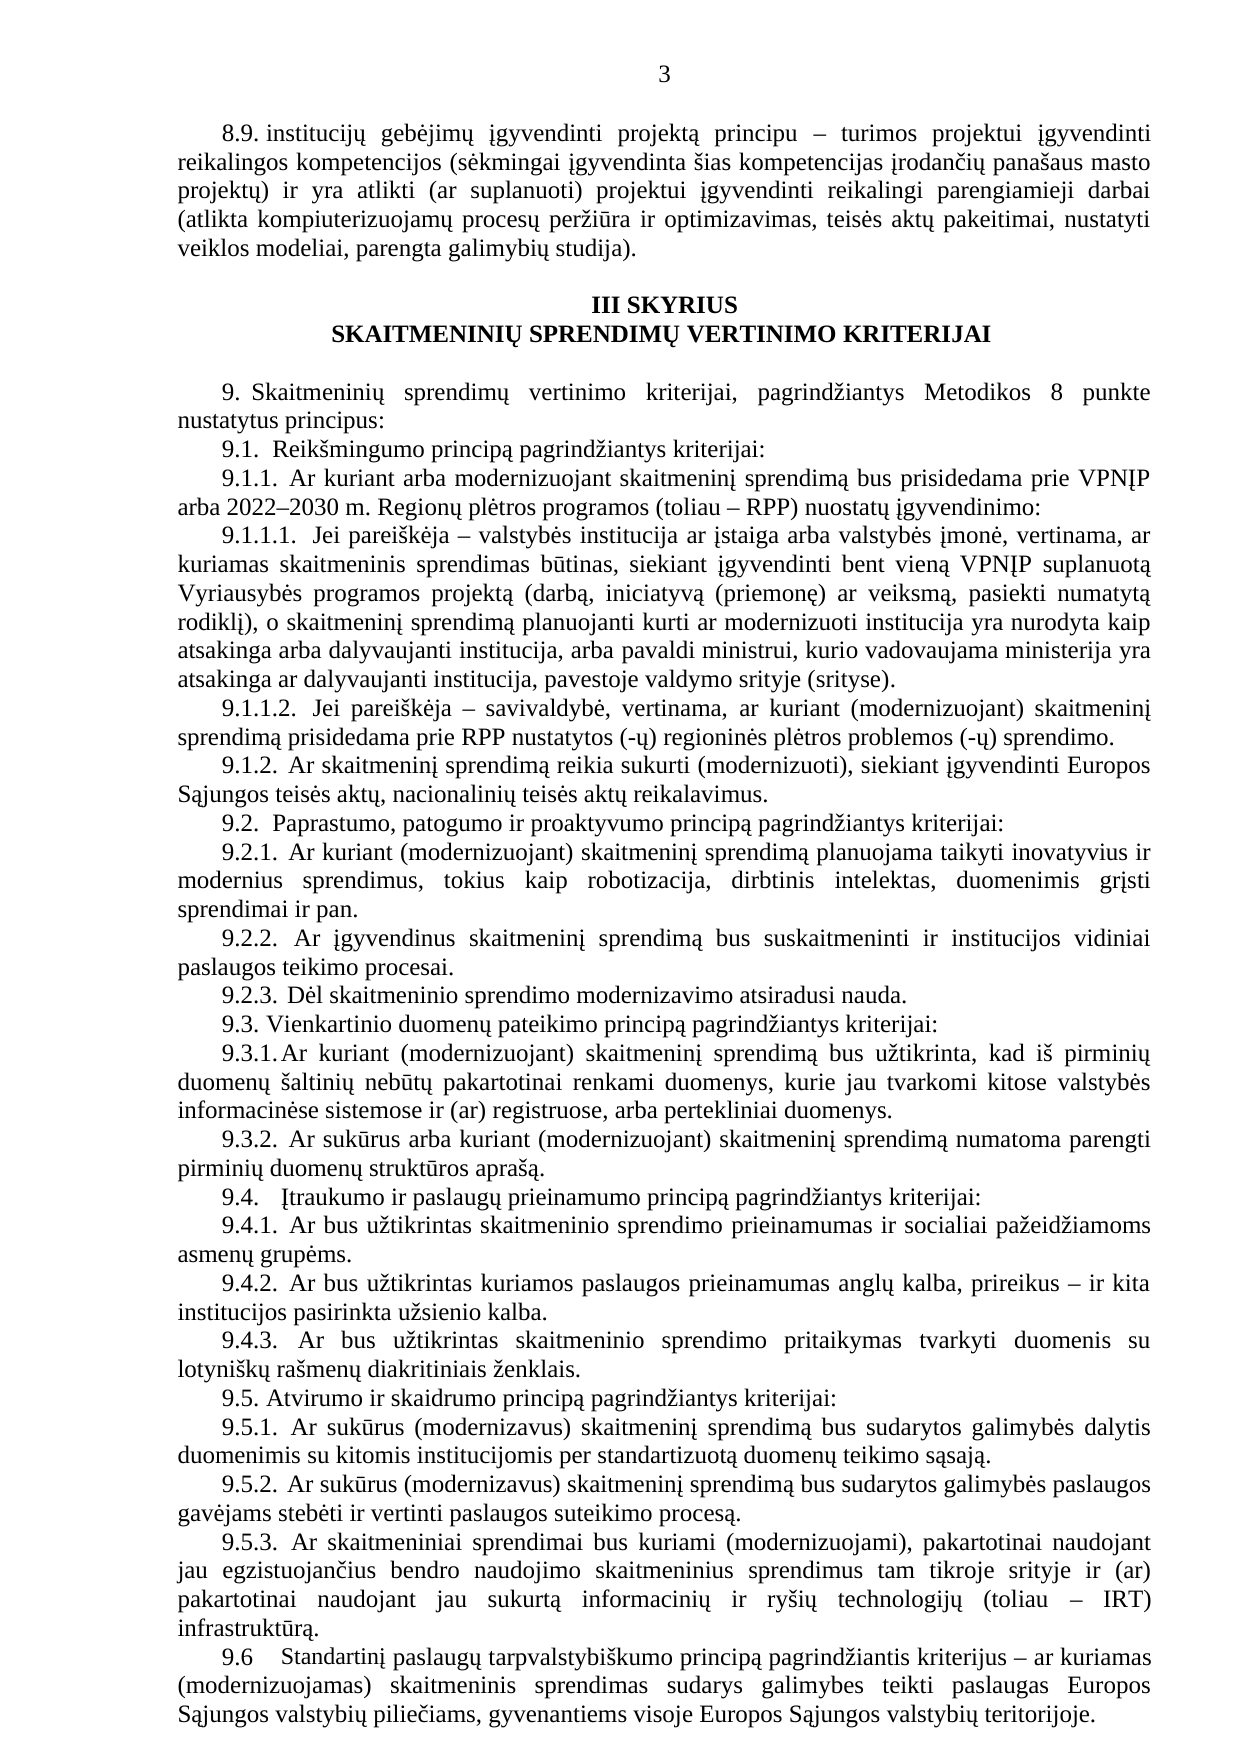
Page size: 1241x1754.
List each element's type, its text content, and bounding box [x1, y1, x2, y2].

text 9.1.1.1. Jei pareiškėja – valstybės institucija ar įstaiga arba valstybės įmonė, vertinama, ar kuriamas skaitmeninis sprendimas būtinas, siekiant įgyvendinti bent vieną VPNĮP suplanuotą Vyriausybės programos projektą (darbą, iniciatyvą (priemonę) ar veiksmą, pasiekti numatytą rodiklį), o skaitmeninį sprendimą planuojanti kurti ar modernizuoti institucija yra nurodyta kaip atsakinga arba dalyvaujanti institucija, arba pavaldi ministrui, kurio vadovaujama ministerija yra atsakinga ar dalyvaujanti institucija, pavestoje valdymo srityje (srityse). [177, 521, 1152, 693]
text 9.3.1. Ar kuriant (modernizuojant) skaitmeninį sprendimą bus užtikrinta, kad iš pirminių duomenų šaltinių nebūtų pakartotinai renkami duomenys, kurie jau tvarkomi kitose valstybės informacinėse sistemose ir (ar) registruose, arba pertekliniai duomenys. [177, 1038, 1152, 1124]
text 9.5. Atvirumo ir skaidrumo principą pagrindžiantys kriterijai: [177, 1383, 1152, 1412]
text 9.2.1. Ar kuriant (modernizuojant) skaitmeninį sprendimą planuojama taikyti inovatyvius ir modernius sprendimus, tokius kaip robotizacija, dirbtinis intelektas, duomenimis grįsti sprendimai ir pan. [177, 837, 1152, 923]
text 9.5.1. Ar sukūrus (modernizavus) skaitmeninį sprendimą bus sudarytos galimybės dalytis duomenimis su kitomis institucijomis per standartizuotą duomenų teikimo sąsają. [177, 1412, 1152, 1469]
text 9.4.2. Ar bus užtikrintas kuriamos paslaugos prieinamumas anglų kalba, prireikus – ir kita institucijos pasirinkta užsienio kalba. [177, 1268, 1152, 1326]
text 9.5.3. Ar skaitmeniniai sprendimai bus kuriami (modernizuojami), pakartotinai naudojant jau egzistuojančius bendro naudojimo skaitmeninius sprendimus tam tikroje srityje ir (ar) pakartotinai naudojant jau sukurtą informacinių ir ryšių technologijų (toliau – IRT) infrastruktūrą. [177, 1527, 1152, 1642]
text 9.1.1. Ar kuriant arba modernizuojant skaitmeninį sprendimą bus prisidedama prie VPNĮP arba 2022–2030 m. Regionų plėtros programos (toliau – RPP) nuostatų įgyvendinimo: [177, 463, 1152, 521]
text SKAITMENINIŲ SPRENDIMŲ VERTINIMO KRITERIJAI [177, 319, 1152, 348]
text 9.4.3. Ar bus užtikrintas skaitmeninio sprendimo pritaikymas tvarkyti duomenis su lotyniškų rašmenų diakritiniais ženklais. [177, 1326, 1152, 1383]
text 9.1.2. Ar skaitmeninį sprendimą reikia sukurti (modernizuoti), siekiant įgyvendinti Europos Sąjungos teisės aktų, nacionalinių teisės aktų reikalavimus. [177, 751, 1152, 808]
text 9.4. Įtraukumo ir paslaugų prieinamumo principą pagrindžiantys kriterijai: [177, 1182, 1152, 1211]
text 9.5.2. Ar sukūrus (modernizavus) skaitmeninį sprendimą bus sudarytos galimybės paslaugos gavėjams stebėti ir vertinti paslaugos suteikimo procesą. [177, 1469, 1152, 1527]
text 8.9. institucijų gebėjimų įgyvendinti projektą principu – turimos projektui įgyvendinti reikalingos kompetencijos (sėkmingai įgyvendinta šias kompetencijas įrodančių panašaus masto projektų) ir yra atlikti (ar suplanuoti) projektui įgyvendinti reikalingi parengiamieji darbai (atlikta kompiuterizuojamų procesų peržiūra ir optimizavimas, teisės aktų pakeitimai, nustatyti veiklos modeliai, parengta galimybių studija). [177, 118, 1152, 262]
text 9.2.3. Dėl skaitmeninio sprendimo modernizavimo atsiradusi nauda. [177, 981, 1152, 1009]
text 9. Skaitmeninių sprendimų vertinimo kriterijai, pagrindžiantys Metodikos 8 punkte nustatytus principus: [177, 377, 1152, 434]
text 9.3.2. Ar sukūrus arba kuriant (modernizuojant) skaitmeninį sprendimą numatoma parengti pirminių duomenų struktūros aprašą. [177, 1124, 1152, 1182]
text 9.1.1.2. Jei pareiškėja – savivaldybė, vertinama, ar kuriant (modernizuojant) skaitmeninį sprendimą prisidedama prie RPP nustatytos (-ų) regioninės plėtros problemos (-ų) sprendimo. [177, 693, 1152, 751]
text 9.2. Paprastumo, patogumo ir proaktyvumo principą pagrindžiantys kriterijai: [177, 808, 1152, 837]
text 9.3. Vienkartinio duomenų pateikimo principą pagrindžiantys kriterijai: [177, 1009, 1152, 1038]
text 9.4.1. Ar bus užtikrintas skaitmeninio sprendimo prieinamumas ir socialiai pažeidžiamoms asmenų grupėms. [177, 1211, 1152, 1268]
text 9.2.2. Ar įgyvendinus skaitmeninį sprendimą bus suskaitmeninti ir institucijos vidiniai paslaugos teikimo procesai. [177, 923, 1152, 981]
text 9.6 Standartinį paslaugų tarpvalstybiškumo principą pagrindžiantis kriterijus – ar kuriamas (modernizuojamas) skaitmeninis sprendimas sudarys galimybes teikti paslaugas Europos Sąjungos valstybių piliečiams, gyvenantiems visoje Europos Sąjungos valstybių teritorijoje. [177, 1642, 1152, 1728]
text III SKYRIUS [177, 291, 1152, 319]
text 9.1. Reikšmingumo principą pagrindžiantys kriterijai: [177, 434, 1152, 463]
